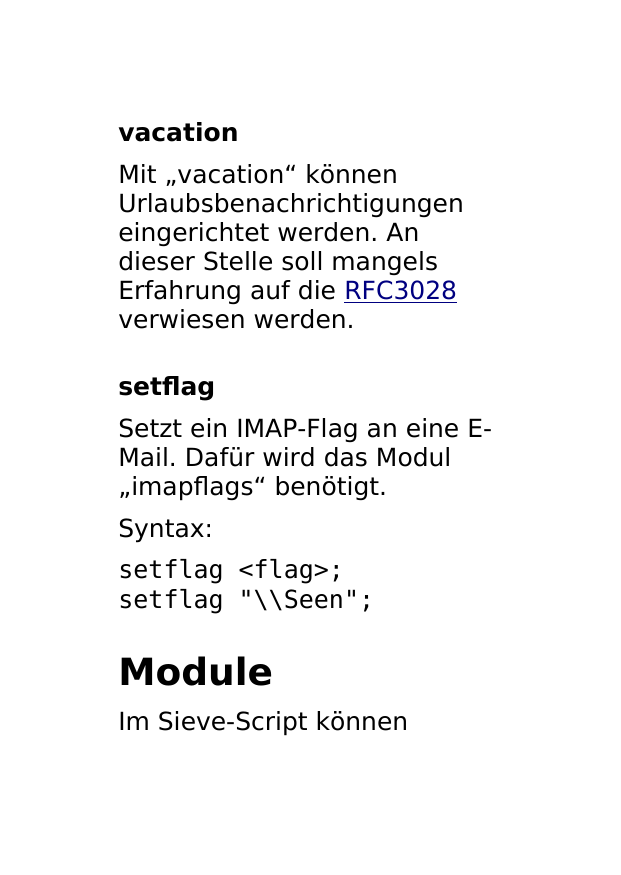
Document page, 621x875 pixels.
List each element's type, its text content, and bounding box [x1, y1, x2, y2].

subtitle setflag [118, 372, 502, 401]
text Syntax: [118, 514, 502, 543]
text Setzt ein IMAP-Flag an eine E-Mail. Dafür wird das Modul „imapflags“ benötigt. [118, 414, 502, 501]
subtitle Module [118, 651, 502, 694]
text Im Sieve-Script können [118, 707, 502, 736]
subtitle vacation [118, 118, 502, 147]
text Mit „vacation“ können Urlaubsbenachrichtigungen eingerichtet werden. An dieser Stelle soll mangels Erfahrung auf die RFC3028 verwiesen werden. [118, 160, 502, 335]
text setflag <flag>; setflag "\\Seen"; [118, 556, 502, 614]
